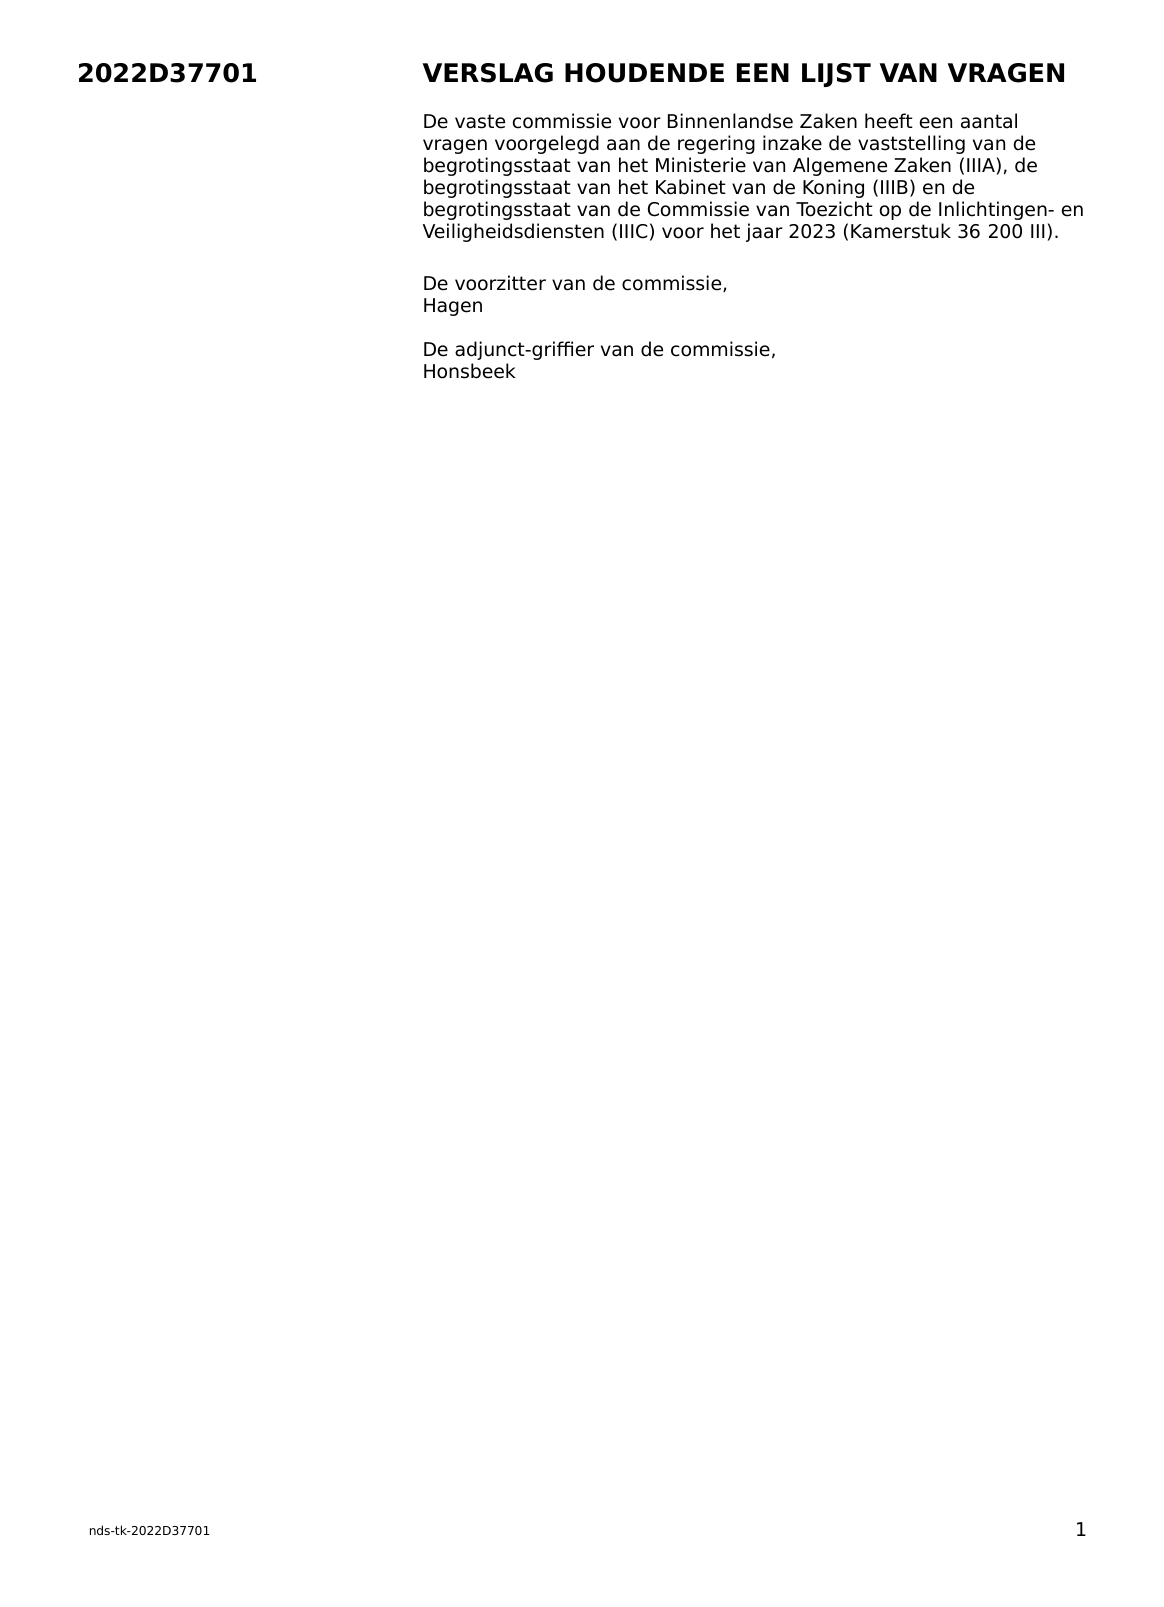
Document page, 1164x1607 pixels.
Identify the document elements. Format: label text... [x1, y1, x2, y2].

text De adjunct-griffier van de commissie, Honsbeek [422, 339, 1087, 383]
text De vaste commissie voor Binnenlandse Zaken heeft een aantal vragen voorgelegd aan de regering inzake de vaststelling van de begrotingsstaat van het Ministerie van Algemene Zaken (IIIA), de begrotingsstaat van het Kabinet van de Koning (IIIB) en de begrotingsstaat van de Commissie van Toezicht op de Inlichtingen- en Veiligheidsdiensten (IIIC) voor het jaar 2023 (Kamerstuk 36 200 III). [422, 111, 1087, 243]
text nds-tk-2022D37701 [88, 1524, 323, 1538]
text 2022D37701 VERSLAG HOUDENDE EEN LIJST VAN VRAGEN [77, 59, 1087, 89]
text De voorzitter van de commissie, Hagen [422, 273, 1087, 317]
